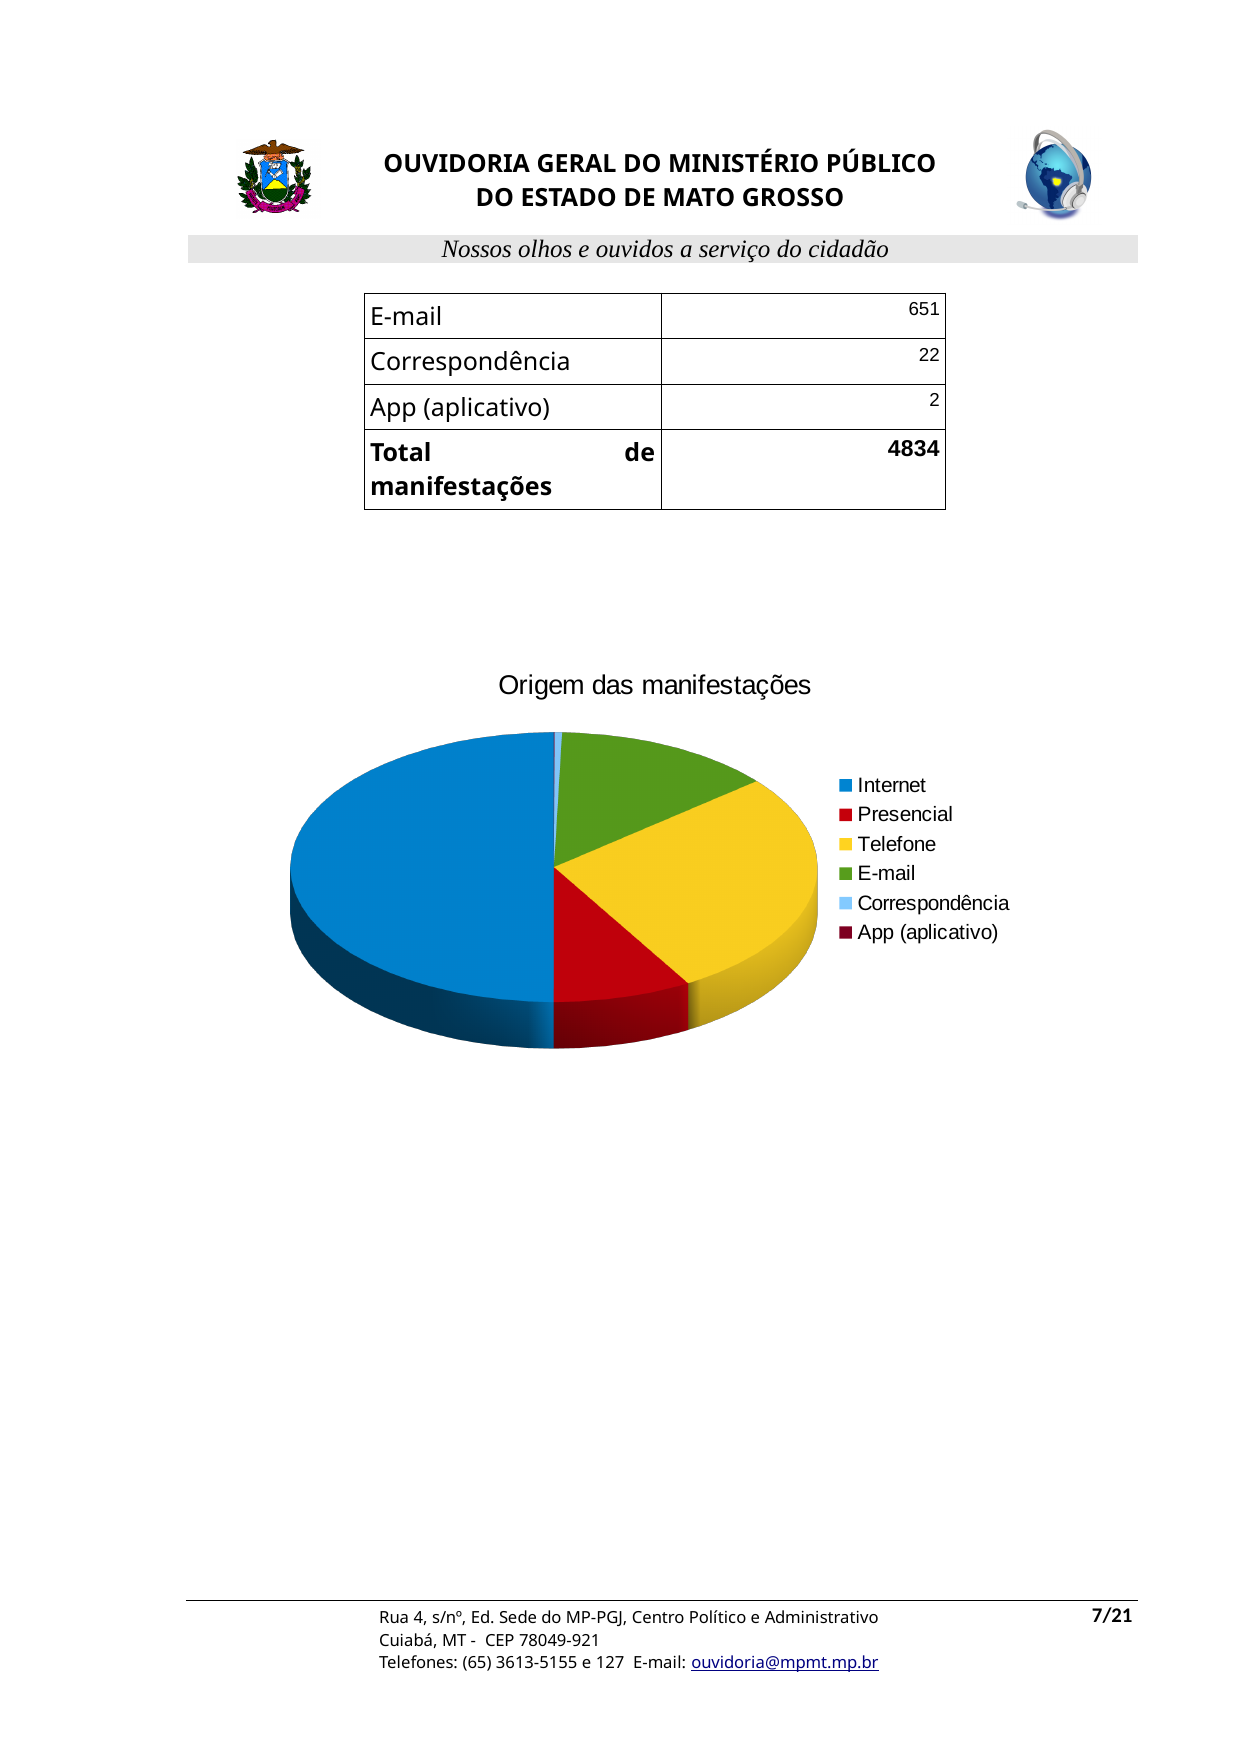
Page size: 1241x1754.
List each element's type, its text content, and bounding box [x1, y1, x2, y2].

table_cell Total de manifestações [365, 430, 661, 509]
table_cell 4834 [662, 430, 945, 509]
table_cell 22 [662, 339, 945, 384]
table_cell 2 [662, 385, 945, 429]
picture [1006, 126, 1103, 225]
table_cell Correspondência [365, 339, 661, 384]
table_cell 651 [662, 294, 945, 338]
picture [236, 139, 321, 219]
table_cell E-mail [365, 294, 661, 338]
table_cell App (aplicativo) [365, 385, 661, 429]
